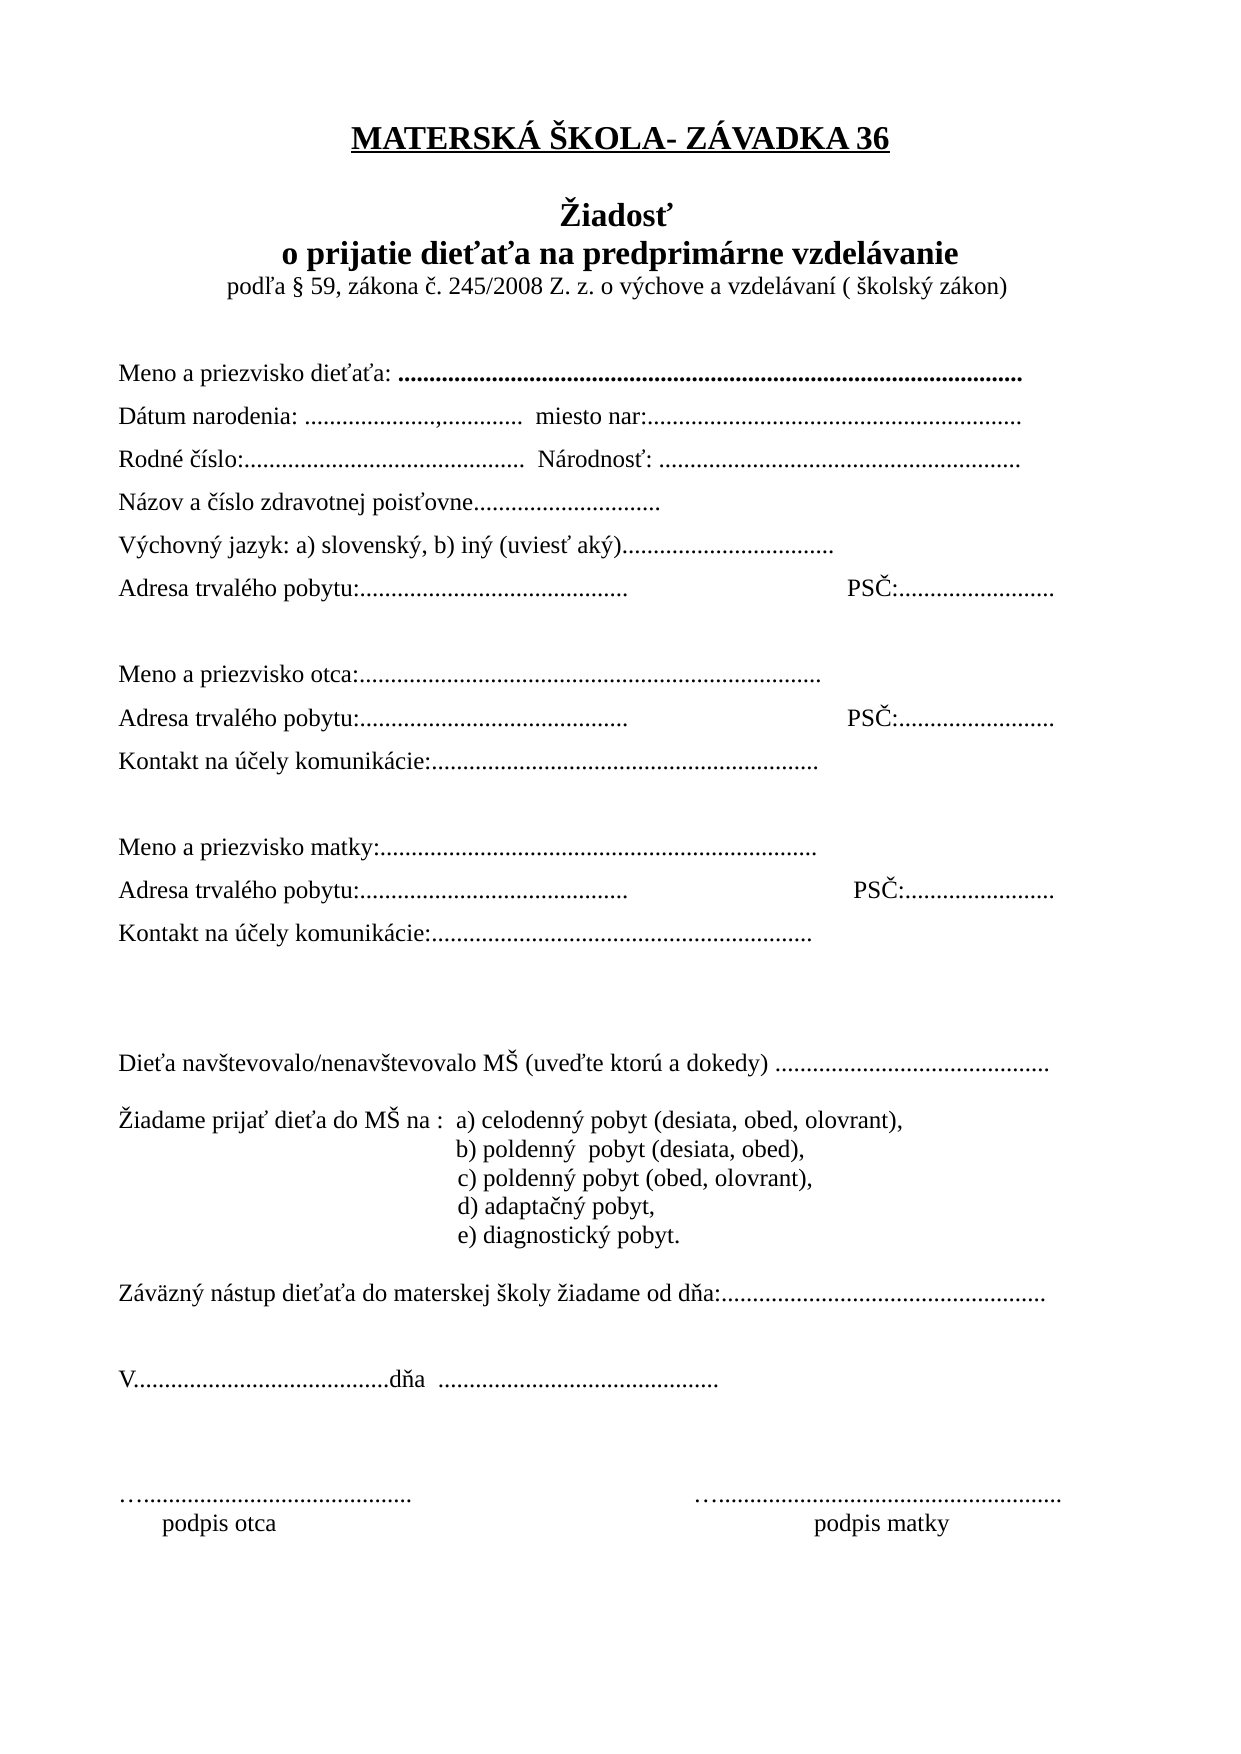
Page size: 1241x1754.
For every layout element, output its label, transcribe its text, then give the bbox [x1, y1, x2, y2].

text Adresa trvalého pobytu:........................................... PSČ:......................... [118, 703, 1122, 731]
text Adresa trvalého pobytu:........................................... PSČ:........................ [118, 875, 1122, 904]
text Meno a priezvisko dieťaťa: .................................................................................................... [118, 358, 1122, 386]
text Meno a priezvisko matky:...................................................................... [118, 832, 1122, 861]
text Žiadame prijať dieťa do MŠ na : a) celodenný pobyt (desiata, obed, olovrant), [118, 1105, 1122, 1134]
text podľa § 59, zákona č. 245/2008 Z. z. o výchove a vzdelávaní ( školský zákon) [118, 271, 1122, 300]
text Žiadosť [118, 195, 1122, 233]
text o prijatie dieťaťa na predprimárne vzdelávanie [118, 233, 1122, 271]
text Dieťa navštevovalo/nenavštevovalo MŠ (uveďte ktorú a dokedy) ............................................ [118, 1048, 1122, 1076]
text MATERSKÁ ŠKOLA- ZÁVADKA 36 [118, 118, 1122, 156]
text e) diagnostický pobyt. [118, 1220, 1122, 1249]
text Meno a priezvisko otca:.......................................................................... [118, 659, 1122, 688]
text Výchovný jazyk: a) slovenský, b) iný (uviesť aký).................................. [118, 530, 1122, 559]
text V.........................................dňa ............................................. [118, 1364, 1122, 1393]
text Dátum narodenia: .....................,............. miesto nar:............................................................ [118, 401, 1122, 429]
text Rodné číslo:............................................. Národnosť: .......................................................... [118, 444, 1122, 473]
text c) poldenný pobyt (obed, olovrant), [118, 1163, 1122, 1191]
text Záväzný nástup dieťaťa do materskej školy žiadame od dňa:.................................................... [118, 1278, 1122, 1306]
text Kontakt na účely komunikácie:............................................................. [118, 918, 1122, 947]
text Kontakt na účely komunikácie:.............................................................. [118, 746, 1122, 774]
text b) poldenný pobyt (desiata, obed), [118, 1134, 1122, 1163]
text …........................................... …....................................................... [118, 1479, 1122, 1508]
text Adresa trvalého pobytu:........................................... PSČ:......................... [118, 573, 1122, 602]
text d) adaptačný pobyt, [118, 1191, 1122, 1220]
text Názov a číslo zdravotnej poisťovne.............................. [118, 487, 1122, 516]
text podpis otca podpis matky [118, 1508, 1122, 1536]
